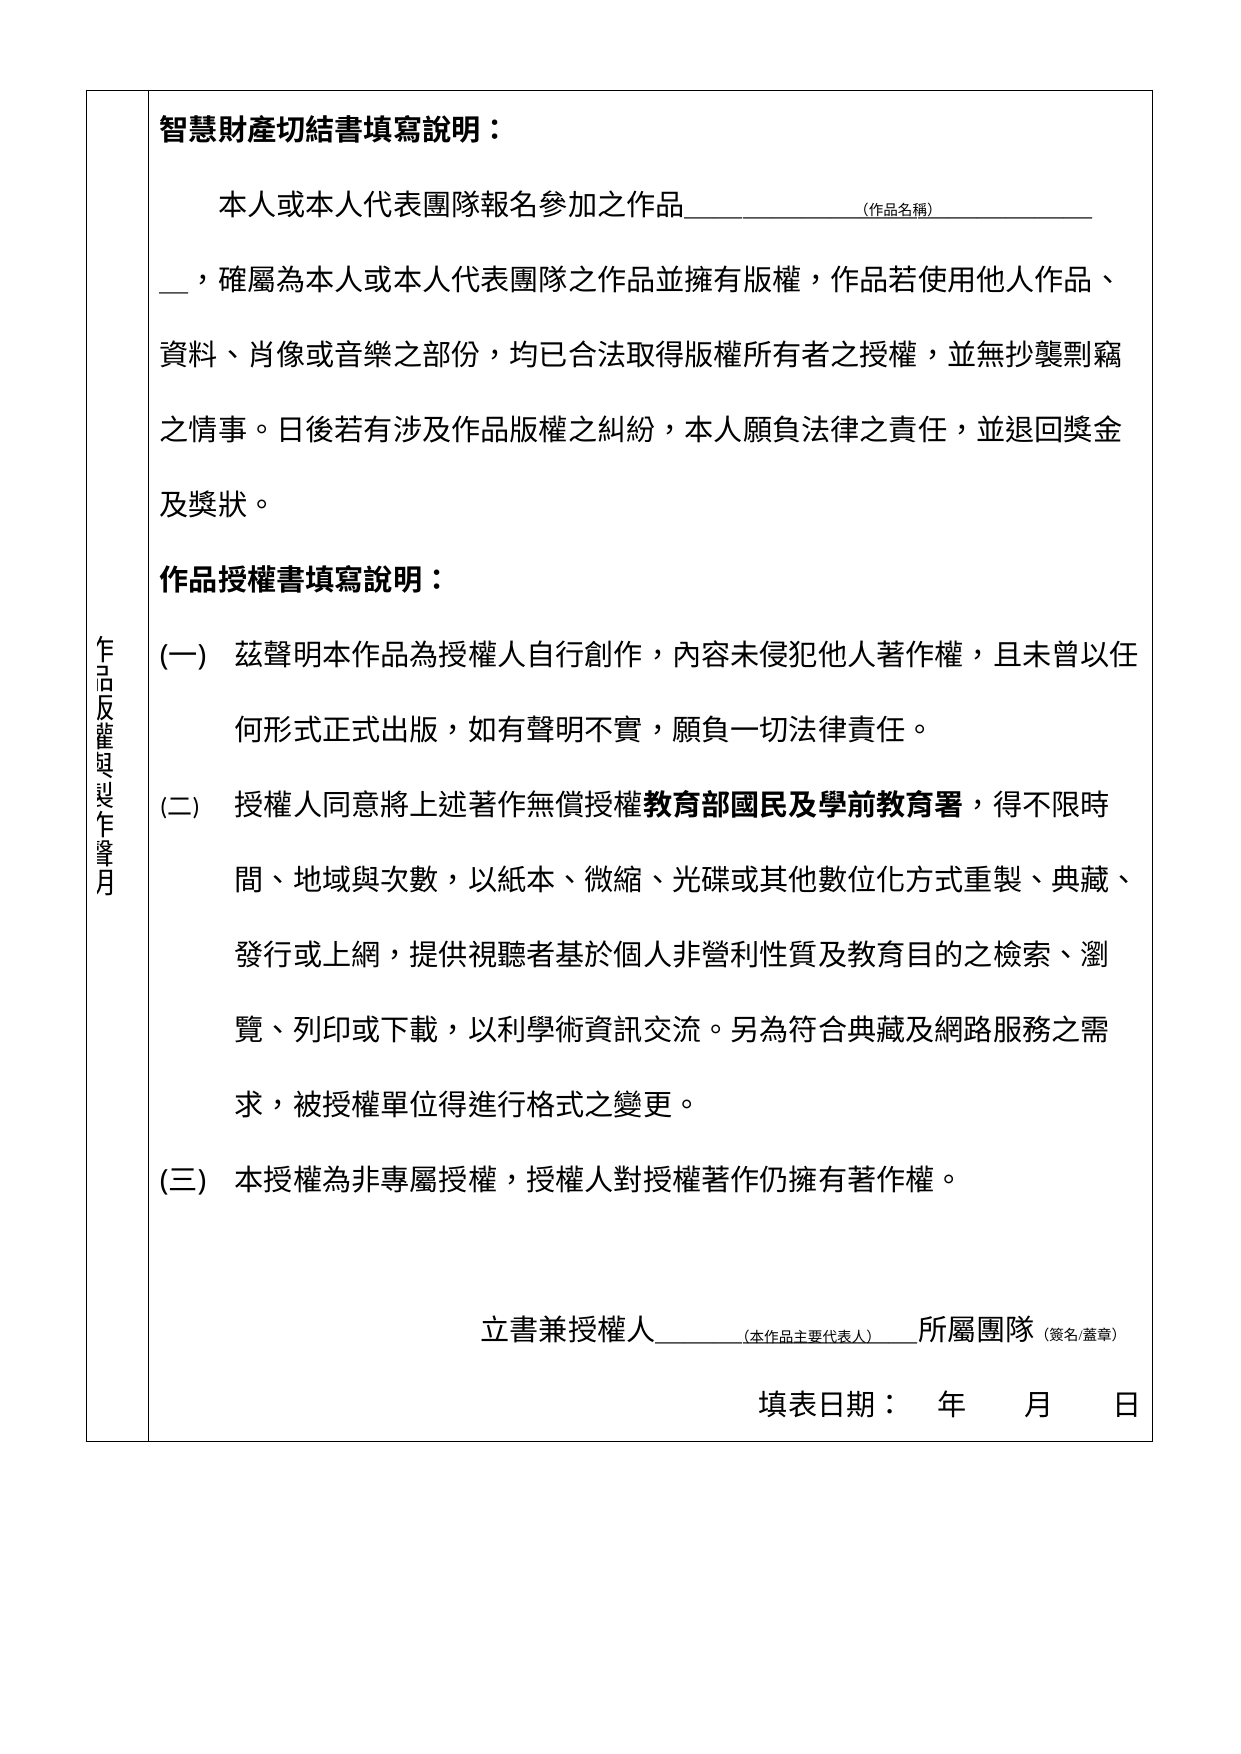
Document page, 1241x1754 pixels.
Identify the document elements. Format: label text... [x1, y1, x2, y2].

table_cell 作品版權與製作聲明 [87, 91, 148, 1441]
table_cell 智慧財產切結書填寫說明： 本人或本人代表團隊報名參加之作品＿＿＿＿＿＿＿＿＿＿＿＿＿＿＿，確屬為本人或本人代表團隊之作品並擁有版權，作品若使用他人作品、資料、肖像或音樂之部份，均已合法取得版權所有者之授權，並無抄襲剽竊之情事。日後若有涉及作品版權之糾紛，本人願負法律之責任，並退回獎金及獎狀。 作品授權書填寫說明： 茲聲明本作品為授權人自行創作，內容未侵犯他人著作權，且未曾以任何形式正式出版，如有聲明不實，願負一切法律責任。 授權人同意將上述著作無償授權教育部國民及學前教育署，得不限時間、地域與次數，以紙本、微縮、光碟或其他數位化方式重製、典藏、發行或上網，提供視聽者基於個人非營利性質及教育目的之檢索、瀏覽、列印或下載，以利學術資訊交流。另為符合典藏及網路服務之需求，被授權單位得進行格式之變更。 本授權為非專屬授權，授權人對授權著作仍擁有著作權。 立書兼授權人＿＿＿＿＿＿＿＿＿所屬團隊（簽名/蓋章） 填表日期： 年 月 日 [149, 91, 1152, 1441]
